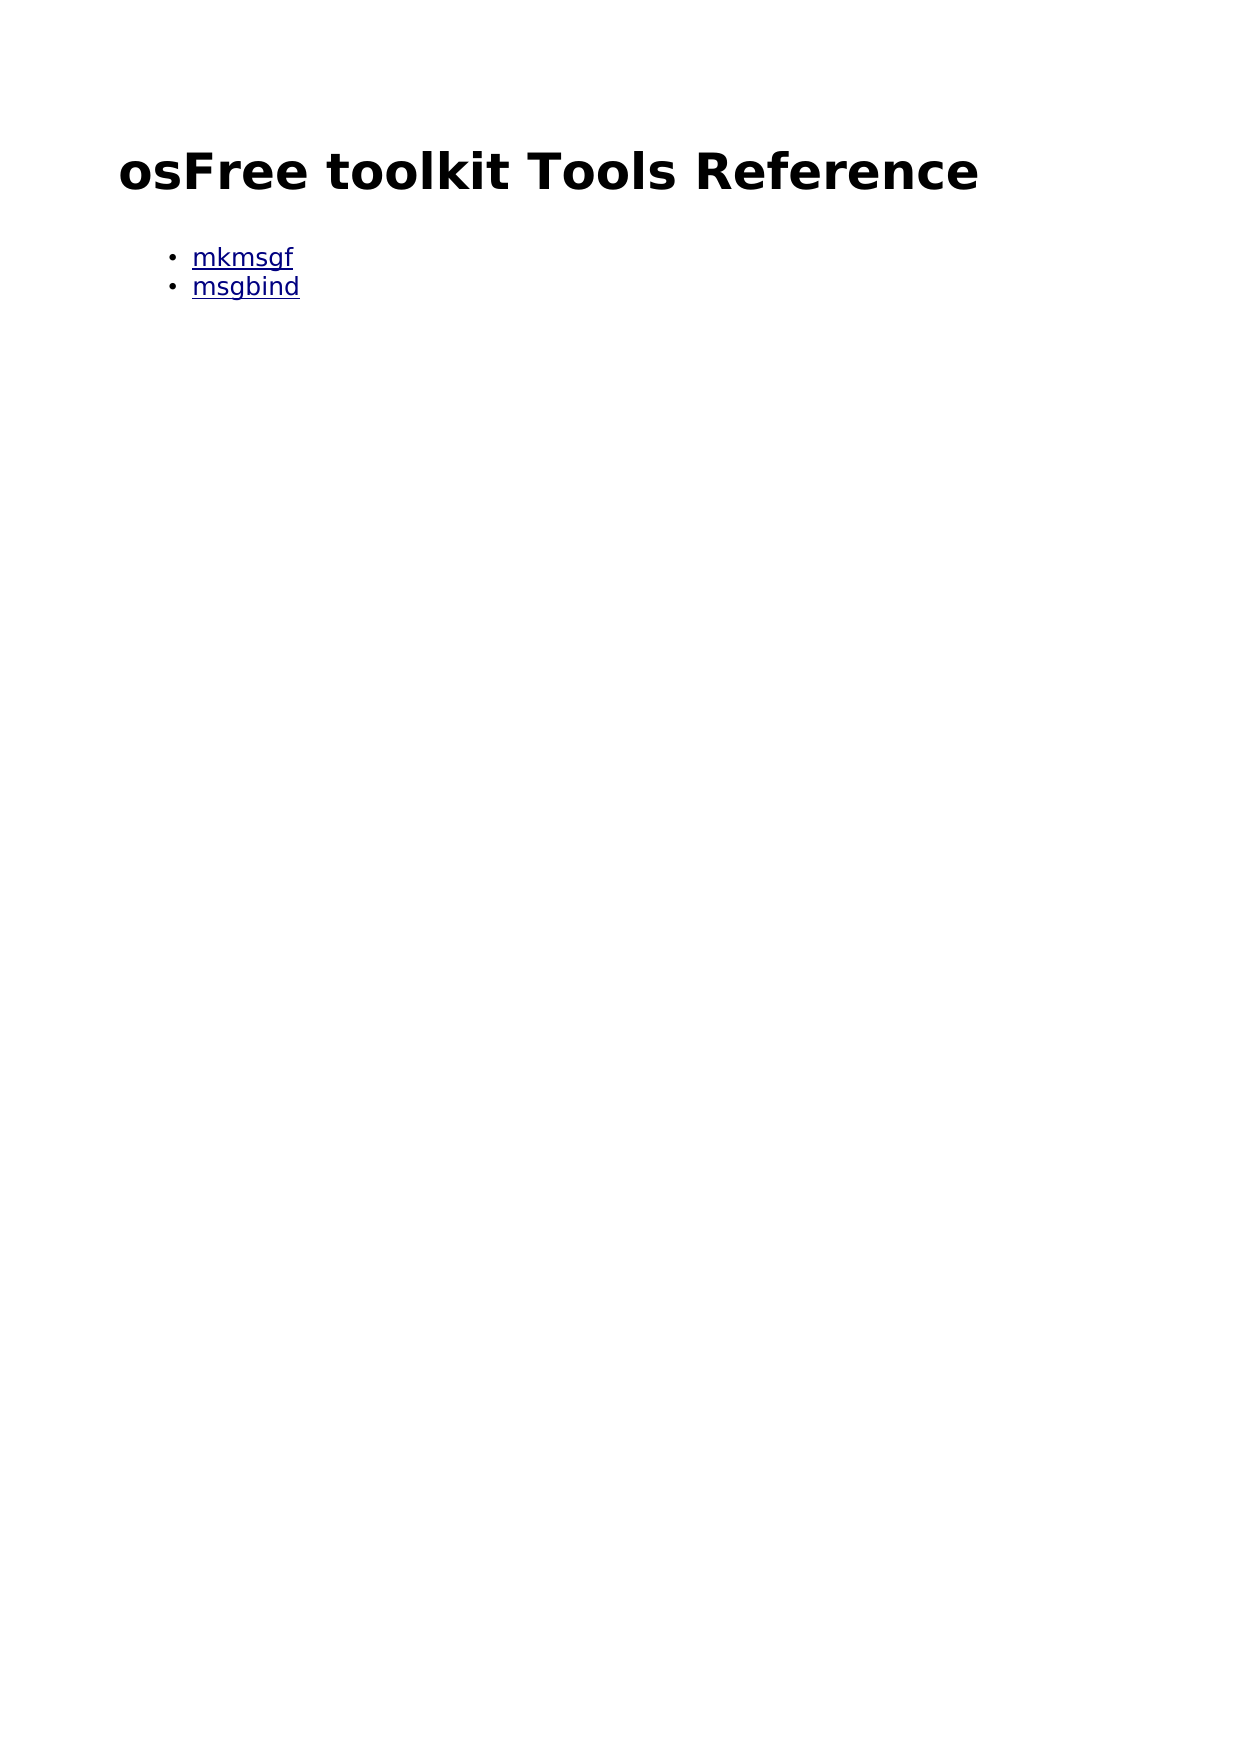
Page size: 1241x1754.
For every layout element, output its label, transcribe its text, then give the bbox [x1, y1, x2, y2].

list mkmsgf [177, 243, 1122, 272]
list msgbind [177, 272, 1122, 302]
subtitle osFree toolkit Tools Reference [118, 143, 1122, 201]
